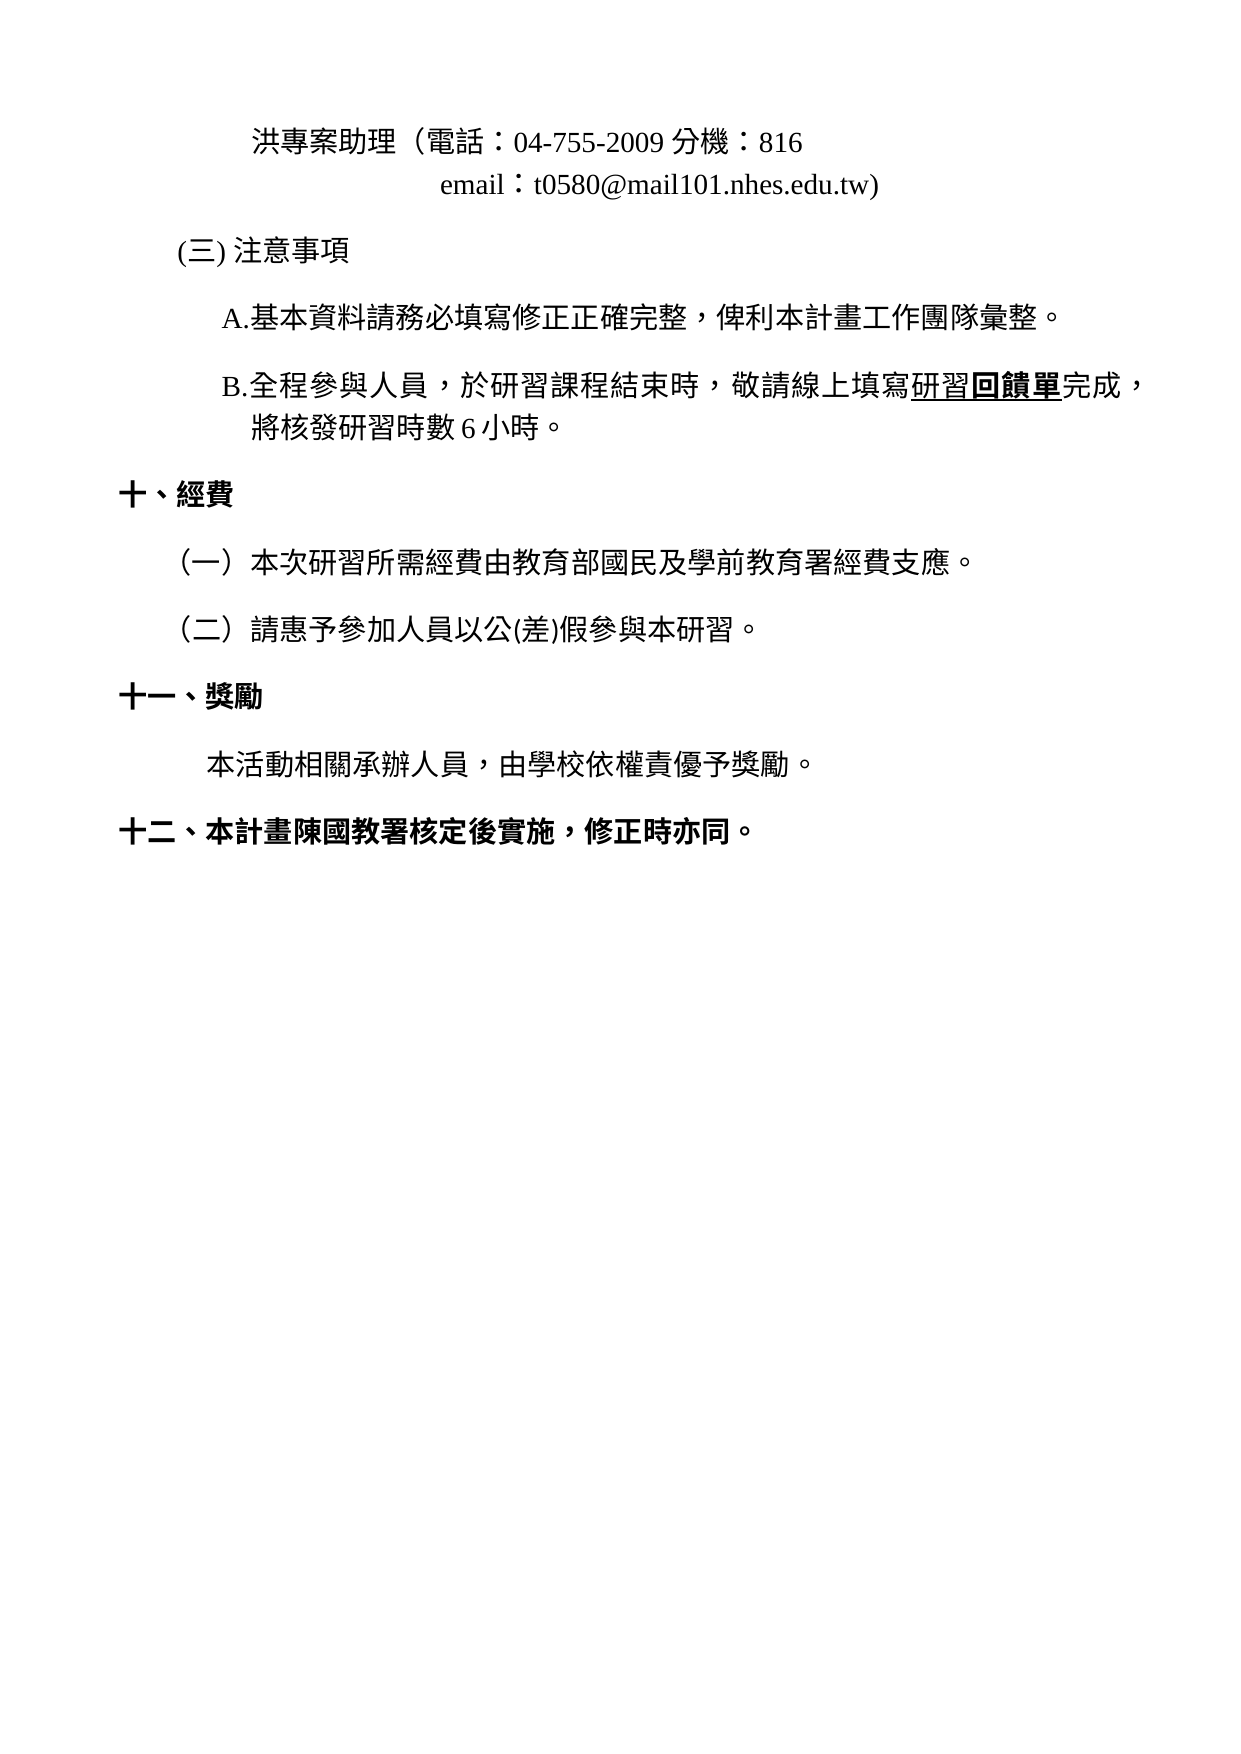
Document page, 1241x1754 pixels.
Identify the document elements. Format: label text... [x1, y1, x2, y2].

text （二）請惠予參加人員以公(差)假參與本研習。 [163, 606, 1122, 649]
text 十、經費 [118, 472, 1122, 514]
text （一）本次研習所需經費由教育部國民及學前教育署經費支應。 [162, 539, 1122, 581]
text 本活動相關承辦人員，由學校依權責優予獎勵。 [162, 741, 1122, 783]
text 洪專案助理（電話：04-755-2009 分機：816 email：t0580@mail101.nhes.edu.tw) [236, 118, 1122, 203]
text A.基本資料請務必填寫修正正確完整，俾利本計畫工作團隊彙整。 [221, 295, 1122, 337]
text (三) 注意事項 [177, 228, 1122, 270]
text 十一、獎勵 [118, 674, 1122, 716]
text 十二、本計畫陳國教署核定後實施，修正時亦同。 [118, 808, 1122, 851]
text B.全程參與人員，於研習課程結束時，敬請線上填寫研習回饋單完成，將核發研習時數6小時。 [221, 362, 1122, 447]
